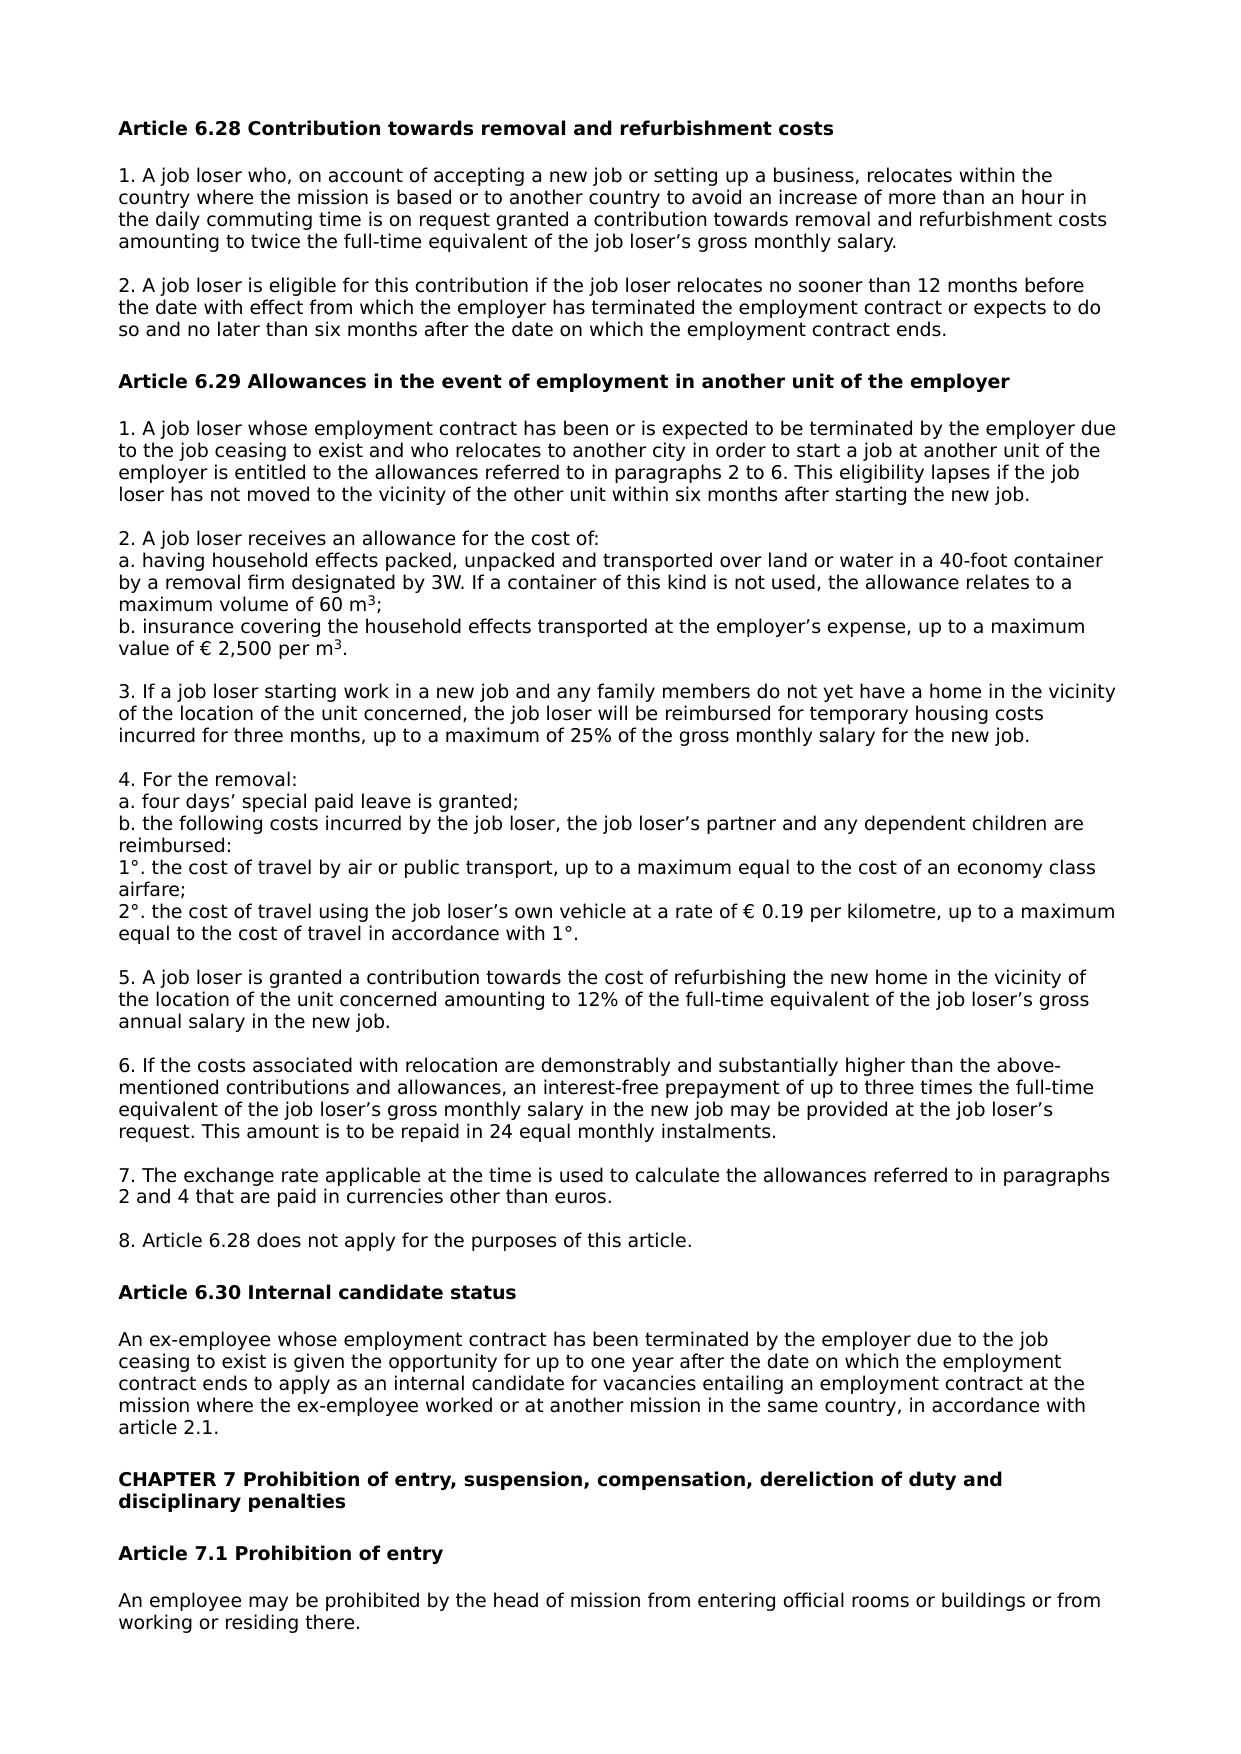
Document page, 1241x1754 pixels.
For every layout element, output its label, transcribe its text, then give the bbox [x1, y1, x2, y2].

text An ex-employee whose employment contract has been terminated by the employer due to the job ceasing to exist is given the opportunity for up to one year after the date on which the employment contract ends to apply as an internal candidate for vacancies entailing an employment contract at the mission where the ex-employee worked or at another mission in the same country, in accordance with article 2.1. [118, 1329, 1122, 1439]
subtitle Article 6.29 Allowances in the event of employment in another unit of the employer [118, 371, 1122, 393]
text 5. A job loser is granted a contribution towards the cost of refurbishing the new home in the vicinity of the location of the unit concerned amounting to 12% of the full-time equivalent of the job loser’s gross annual salary in the new job. [118, 967, 1122, 1033]
subtitle Article 7.1 Prohibition of entry [118, 1543, 1122, 1565]
text a. four days’ special paid leave is granted; [118, 791, 1122, 813]
text 2°. the cost of travel using the job loser’s own vehicle at a rate of € 0.19 per kilometre, up to a maximum equal to the cost of travel in accordance with 1°. [118, 901, 1122, 945]
text 3. If a job loser starting work in a new job and any family members do not yet have a home in the vicinity of the location of the unit concerned, the job loser will be reimbursed for temporary housing costs incurred for three months, up to a maximum of 25% of the gross monthly salary for the new job. [118, 681, 1122, 747]
text An employee may be prohibited by the head of mission from entering official rooms or buildings or from working or residing there. [118, 1590, 1122, 1634]
text 1°. the cost of travel by air or public transport, up to a maximum equal to the cost of an economy class airfare; [118, 857, 1122, 901]
text 1. A job loser whose employment contract has been or is expected to be terminated by the employer due to the job ceasing to exist and who relocates to another city in order to start a job at another unit of the employer is entitled to the allowances referred to in paragraphs 2 to 6. This eligibility lapses if the job loser has not moved to the vicinity of the other unit within six months after starting the new job. [118, 418, 1122, 506]
text 4. For the removal: [118, 769, 1122, 791]
text 8. Article 6.28 does not apply for the purposes of this article. [118, 1230, 1122, 1252]
subtitle Article 6.30 Internal candidate status [118, 1282, 1122, 1304]
text a. having household effects packed, unpacked and transported over land or water in a 40-foot container by a removal firm designated by 3W. If a container of this kind is not used, the allowance relates to a maximum volume of 60 m3; [118, 549, 1122, 616]
text b. insurance covering the household effects transported at the employer’s expense, up to a maximum value of € 2,500 per m3. [118, 616, 1122, 659]
text 2. A job loser is eligible for this contribution if the job loser relocates no sooner than 12 months before the date with effect from which the employer has terminated the employment contract or expects to do so and no later than six months after the date on which the employment contract ends. [118, 275, 1122, 341]
text 7. The exchange rate applicable at the time is used to calculate the allowances referred to in paragraphs 2 and 4 that are paid in currencies other than euros. [118, 1164, 1122, 1208]
text b. the following costs incurred by the job loser, the job loser’s partner and any dependent children are reimbursed: [118, 813, 1122, 857]
subtitle CHAPTER 7 Prohibition of entry, suspension, compensation, dereliction of duty and disciplinary penalties [118, 1469, 1122, 1513]
text 2. A job loser receives an allowance for the cost of: [118, 528, 1122, 549]
text 6. If the costs associated with relocation are demonstrably and substantially higher than the above-mentioned contributions and allowances, an interest-free prepayment of up to three times the full-time equivalent of the job loser’s gross monthly salary in the new job may be provided at the job loser’s request. This amount is to be repaid in 24 equal monthly instalments. [118, 1055, 1122, 1143]
subtitle Article 6.28 Contribution towards removal and refurbishment costs [118, 118, 1122, 140]
text 1. A job loser who, on account of accepting a new job or setting up a business, relocates within the country where the mission is based or to another country to avoid an increase of more than an hour in the daily commuting time is on request granted a contribution towards removal and refurbishment costs amounting to twice the full-time equivalent of the job loser’s gross monthly salary. [118, 165, 1122, 253]
